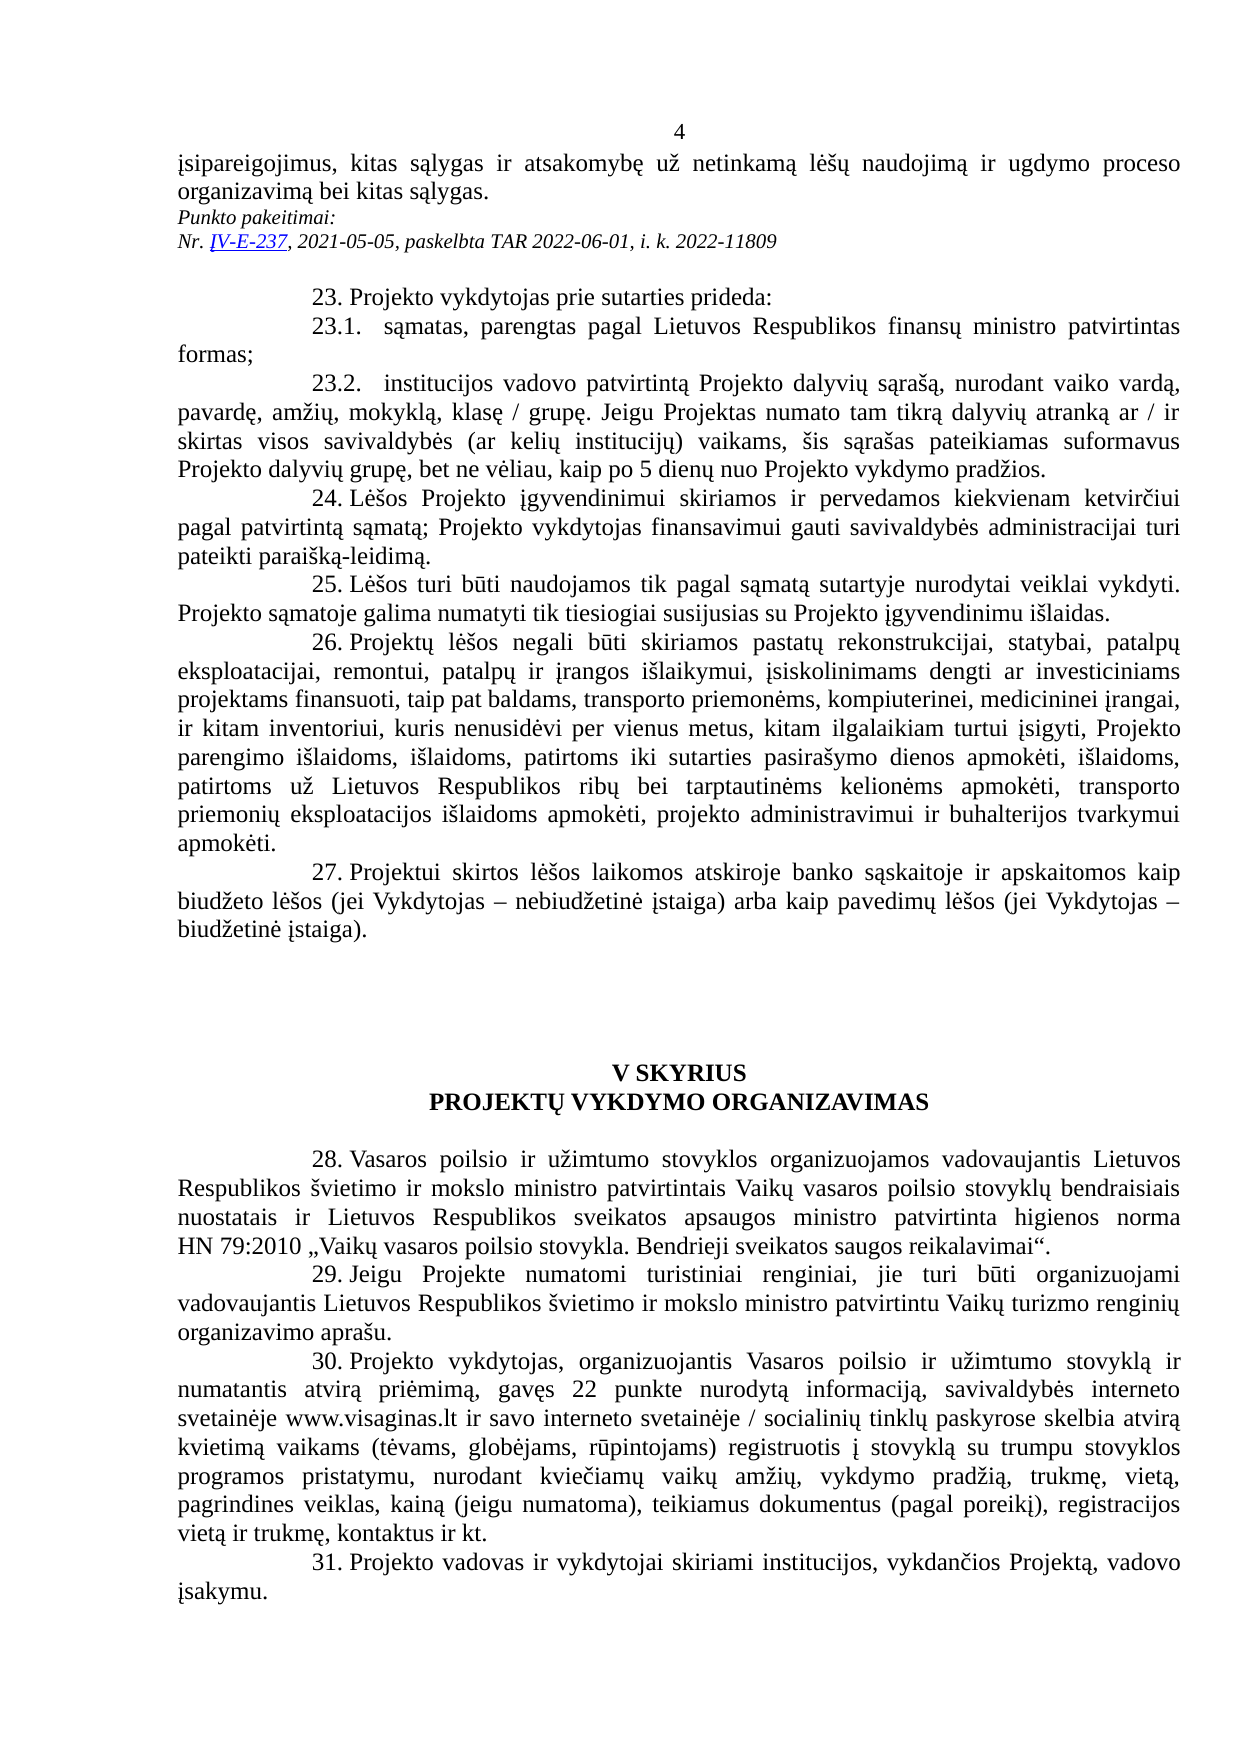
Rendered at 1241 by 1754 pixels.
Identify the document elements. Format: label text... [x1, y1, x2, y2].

text 24. Lėšos Projekto įgyvendinimui skiriamos ir pervedamos kiekvienam ketvirčiui pagal patvirtintą sąmatą; Projekto vykdytojas finansavimui gauti savivaldybės administracijai turi pateikti paraišką-leidimą. [177, 483, 1181, 569]
text įsipareigojimus, kitas sąlygas ir atsakomybę už netinkamą lėšų naudojimą ir ugdymo proceso organizavimą bei kitas sąlygas. [177, 148, 1181, 205]
text 31. Projekto vadovas ir vykdytojai skiriami institucijos, vykdančios Projektą, vadovo įsakymu. [177, 1547, 1181, 1604]
text 23.1. sąmatas, parengtas pagal Lietuvos Respublikos finansų ministro patvirtintas formas; [177, 311, 1181, 368]
text 27. Projektui skirtos lėšos laikomos atskiroje banko sąskaitoje ir apskaitomos kaip biudžeto lėšos (jei Vykdytojas – nebiudžetinė įstaiga) arba kaip pavedimų lėšos (jei Vykdytojas – biudžetinė įstaiga). [177, 857, 1181, 943]
text 23.2. institucijos vadovo patvirtintą Projekto dalyvių sąrašą, nurodant vaiko vardą, pavardę, amžių, mokyklą, klasę / grupę. Jeigu Projektas numato tam tikrą dalyvių atranką ar / ir skirtas visos savivaldybės (ar kelių institucijų) vaikams, šis sąrašas pateikiamas suformavus Projekto dalyvių grupę, bet ne vėliau, kaip po 5 dienų nuo Projekto vykdymo pradžios. [177, 368, 1181, 483]
text 26. Projektų lėšos negali būti skiriamos pastatų rekonstrukcijai, statybai, patalpų eksploatacijai, remontui, patalpų ir įrangos išlaikymui, įsiskolinimams dengti ar investiciniams projektams finansuoti, taip pat baldams, transporto priemonėms, kompiuterinei, medicininei įrangai, ir kitam inventoriui, kuris nenusidėvi per vienus metus, kitam ilgalaikiam turtui įsigyti, Projekto parengimo išlaidoms, išlaidoms, patirtoms iki sutarties pasirašymo dienos apmokėti, išlaidoms, patirtoms už Lietuvos Respublikos ribų bei tarptautinėms kelionėms apmokėti, transporto priemonių eksploatacijos išlaidoms apmokėti, projekto administravimui ir buhalterijos tvarkymui apmokėti. [177, 627, 1181, 857]
text Punkto pakeitimai: [177, 205, 1181, 229]
text 30. Projekto vykdytojas, organizuojantis Vasaros poilsio ir užimtumo stovyklą ir numatantis atvirą priėmimą, gavęs 22 punkte nurodytą informaciją, savivaldybės interneto svetainėje www.visaginas.lt ir savo interneto svetainėje / socialinių tinklų paskyrose skelbia atvirą kvietimą vaikams (tėvams, globėjams, rūpintojams) registruotis į stovyklą su trumpu stovyklos programos pristatymu, nurodant kviečiamų vaikų amžių, vykdymo pradžią, trukmę, vietą, pagrindines veiklas, kainą (jeigu numatoma), teikiamus dokumentus (pagal poreikį), registracijos vietą ir trukmę, kontaktus ir kt. [177, 1346, 1181, 1547]
text PROJEKTŲ vykdymo ORGANIZAVIMAS [177, 1087, 1181, 1116]
text 23. Projekto vykdytojas prie sutarties prideda: [177, 282, 1181, 311]
text 25. Lėšos turi būti naudojamos tik pagal sąmatą sutartyje nurodytai veiklai vykdyti. Projekto sąmatoje galima numatyti tik tiesiogiai susijusias su Projekto įgyvendinimu išlaidas. [177, 569, 1181, 627]
text 28. Vasaros poilsio ir užimtumo stovyklos organizuojamos vadovaujantis Lietuvos Respublikos švietimo ir mokslo ministro patvirtintais Vaikų vasaros poilsio stovyklų bendraisiais nuostatais ir Lietuvos Respublikos sveikatos apsaugos ministro patvirtinta higienos norma HN 79:2010 „Vaikų vasaros poilsio stovykla. Bendrieji sveikatos saugos reikalavimai“. [177, 1144, 1181, 1259]
text 29. Jeigu Projekte numatomi turistiniai renginiai, jie turi būti organizuojami vadovaujantis Lietuvos Respublikos švietimo ir mokslo ministro patvirtintu Vaikų turizmo renginių organizavimo aprašu. [177, 1259, 1181, 1346]
text Nr. ĮV-E-237, 2021-05-05, paskelbta TAR 2022-06-01, i. k. 2022-11809 [177, 229, 1181, 253]
text V SKYRIUS [177, 1058, 1181, 1087]
